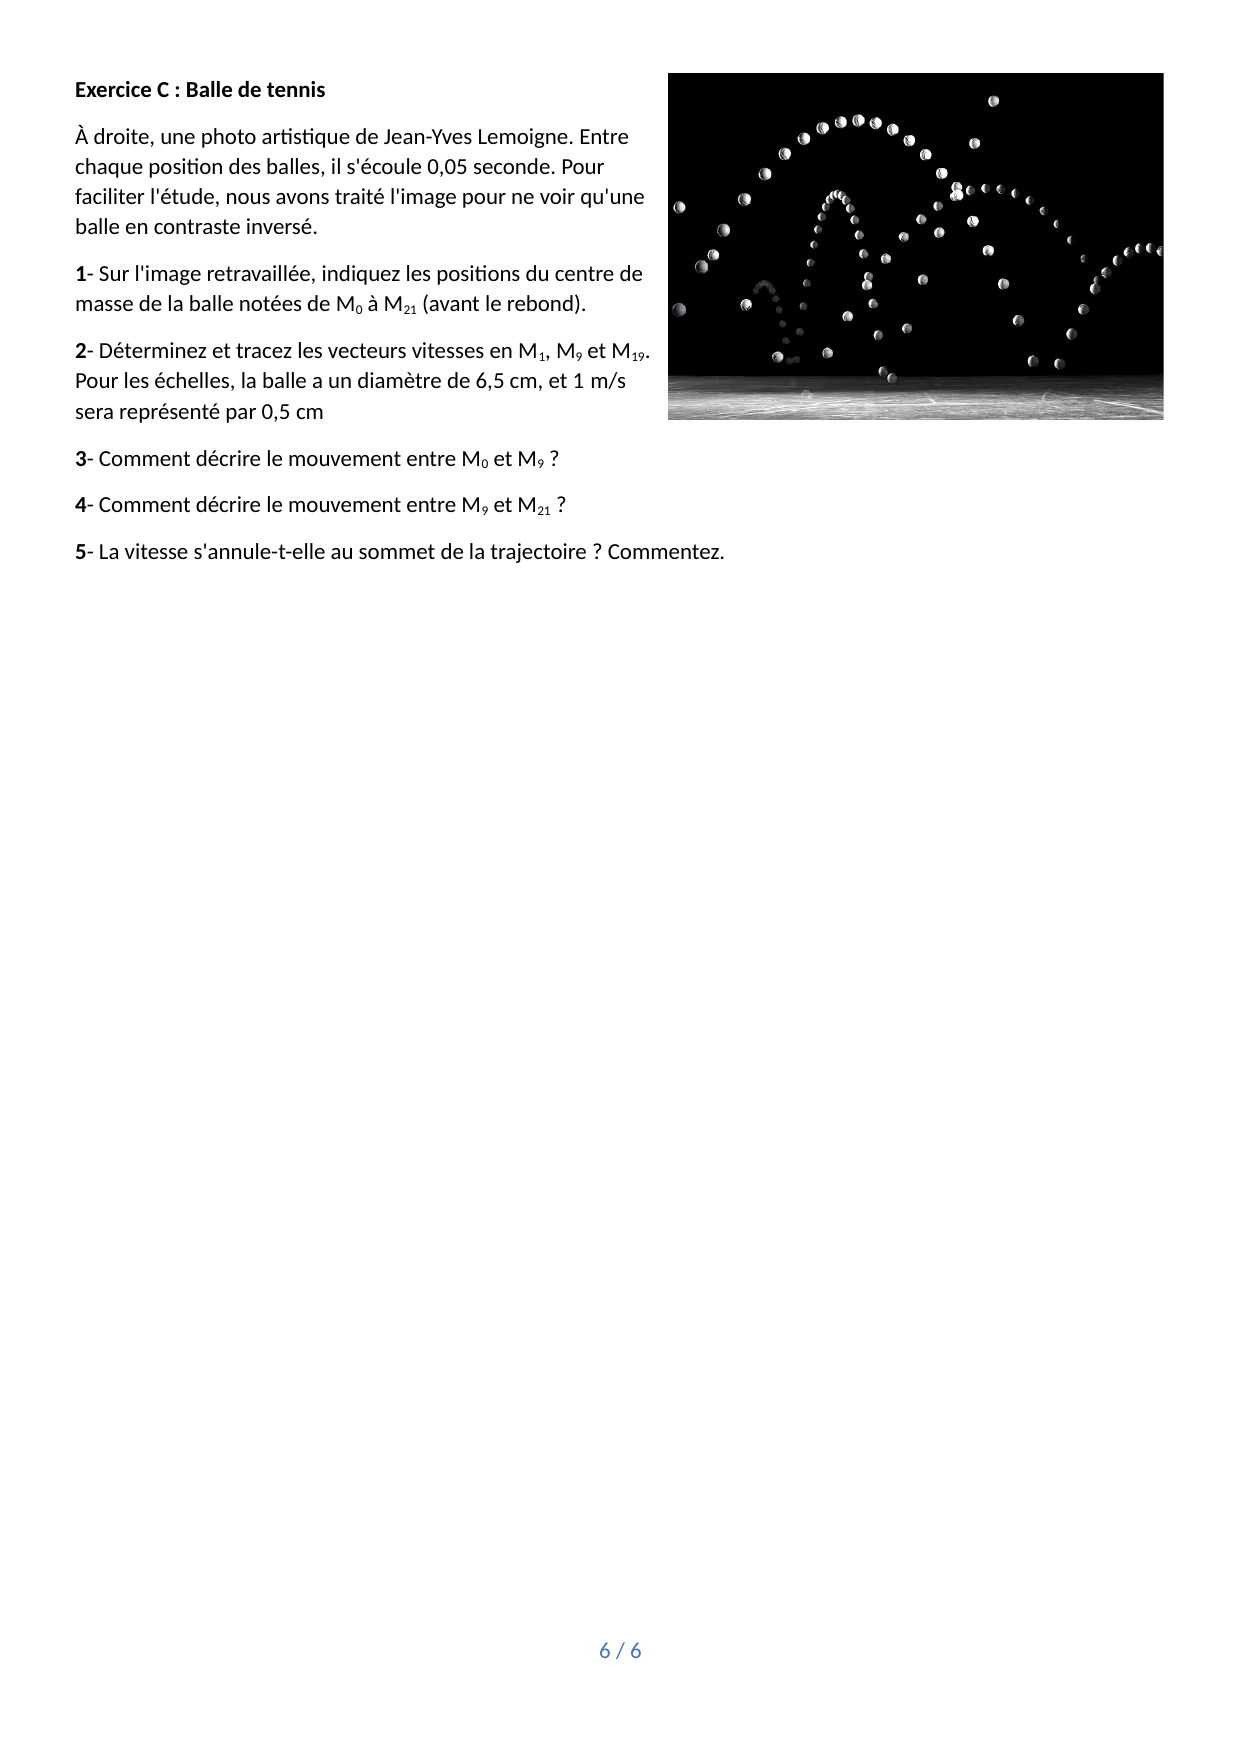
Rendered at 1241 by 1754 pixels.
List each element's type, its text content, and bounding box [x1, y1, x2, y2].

text Exercice C : Balle de tennis [75, 75, 668, 103]
text 1- Sur l'image retravaillée, indiquez les positions du centre de masse de la balle notées de M0 à M21 (avant le rebond). [75, 259, 668, 318]
text 4- Comment décrire le mouvement entre M9 et M21 ? [75, 491, 1165, 519]
text 2- Déterminez et tracez les vecteurs vitesses en M1, M9 et M19. Pour les échelles, la balle a un diamètre de 6,5 cm, et 1 m/s sera représenté par 0,5 cm [75, 336, 1165, 425]
text À droite, une photo artistique de Jean-Yves Lemoigne. Entre chaque position des balles, il s'écoule 0,05 seconde. Pour faciliter l'étude, nous avons traité l'image pour ne voir qu'une balle en contraste inversé. [75, 122, 668, 241]
text 3- Comment décrire le mouvement entre M0 et M9 ? [75, 444, 1165, 472]
picture [668, 73, 1164, 420]
text 5- La vitesse s'annule-t-elle au sommet de la trajectoire ? Commentez. [75, 537, 1165, 566]
